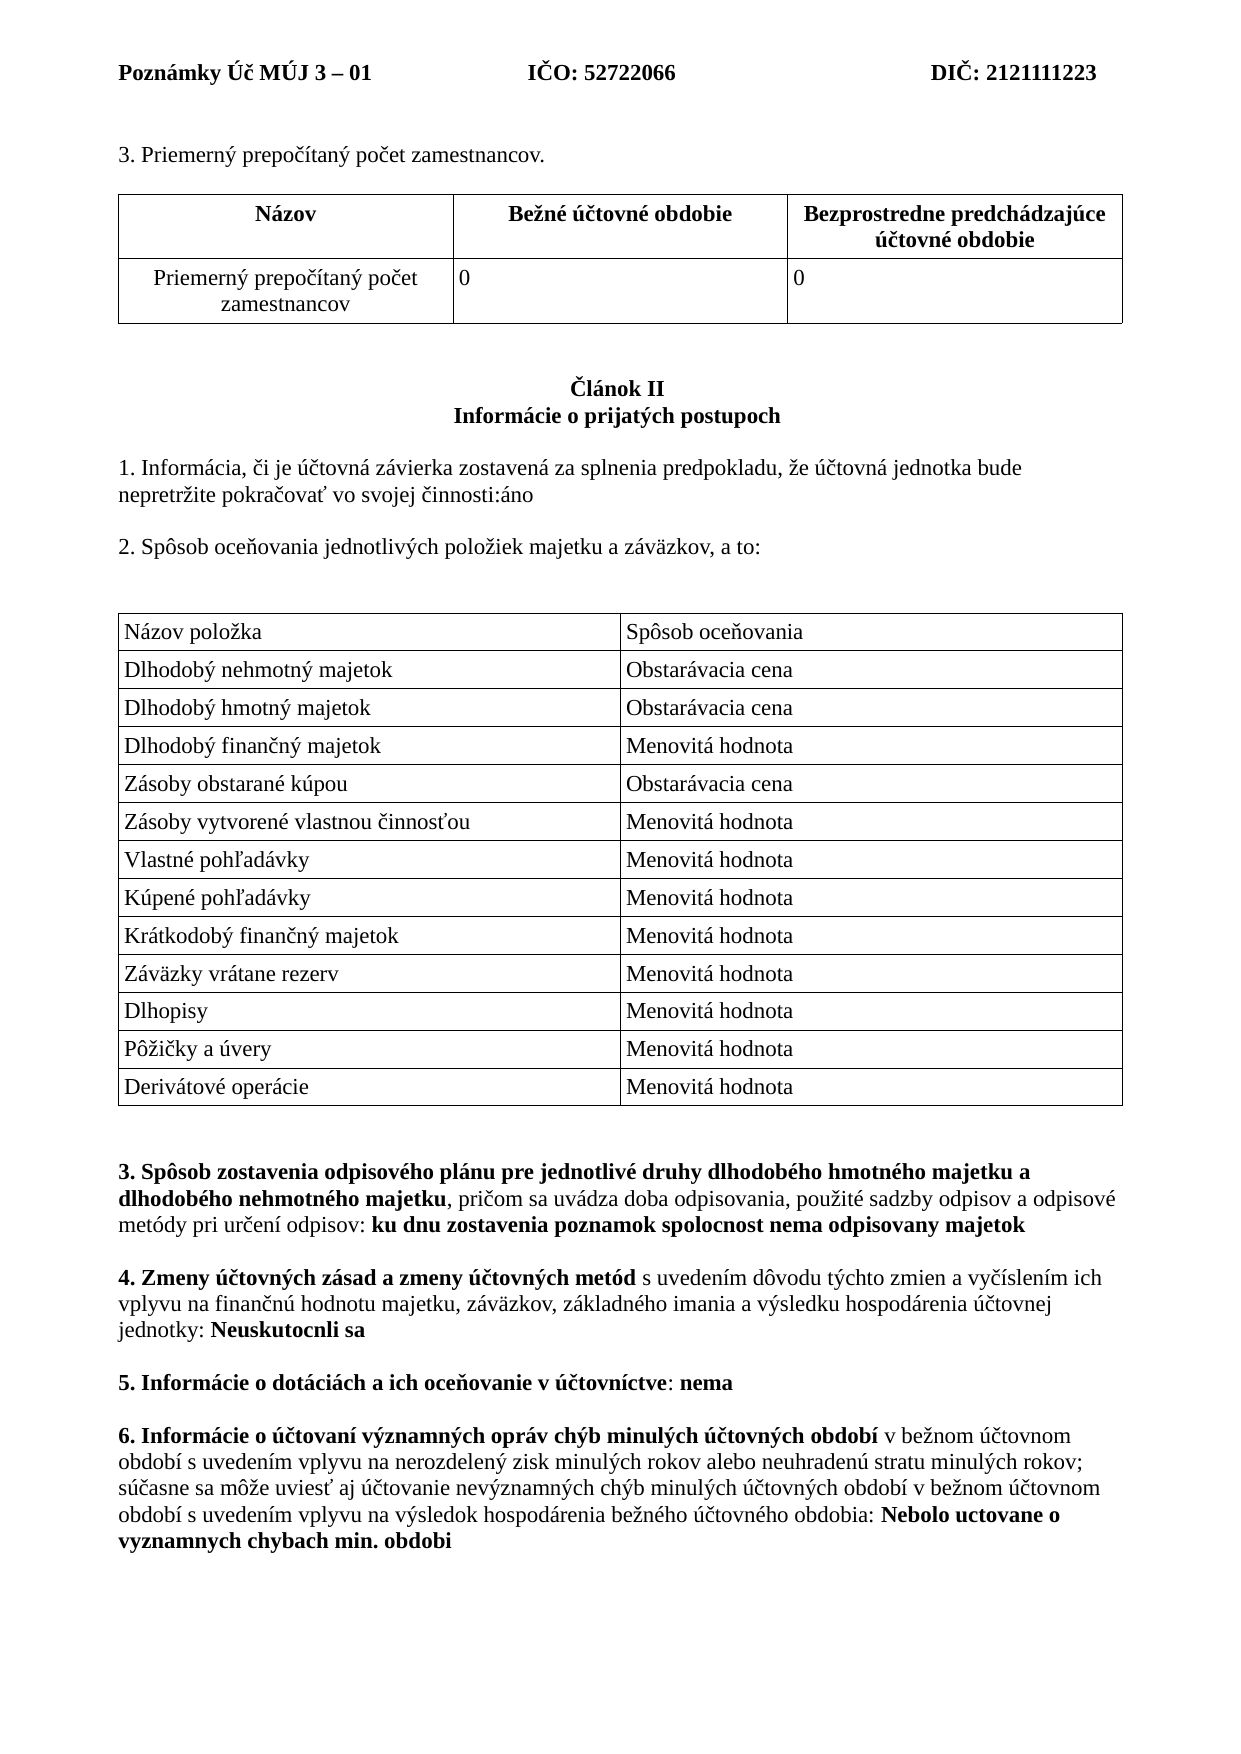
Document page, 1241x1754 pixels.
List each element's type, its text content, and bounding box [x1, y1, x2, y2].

table_header Spôsob oceňovania [621, 614, 1122, 650]
table_cell Derivátové operácie [119, 1069, 620, 1105]
table_cell Dlhopisy [119, 993, 620, 1029]
text 4. Zmeny účtovných zásad a zmeny účtovných metód s uvedením dôvodu týchto zmien a vyčíslením ich vplyvu na finančnú hodnotu majetku, záväzkov, základného imania a výsledku hospodárenia účtovnej jednotky: Neuskutocnli sa [118, 1264, 1122, 1343]
table_cell Menovitá hodnota [621, 879, 1122, 916]
table_cell Kúpené pohľadávky [119, 879, 620, 916]
table_cell Menovitá hodnota [621, 917, 1122, 954]
table_cell Menovitá hodnota [621, 803, 1122, 840]
text Článok II [118, 375, 1122, 402]
table_cell Dlhodobý nehmotný majetok [119, 651, 620, 688]
table_cell Menovitá hodnota [621, 1031, 1122, 1067]
table_cell Menovitá hodnota [621, 993, 1122, 1029]
text Informácie o prijatých postupoch [118, 402, 1122, 428]
table_cell Obstarávacia cena [621, 689, 1122, 726]
table_cell Menovitá hodnota [621, 727, 1122, 764]
text 1. Informácia, či je účtovná závierka zostavená za splnenia predpokladu, že účtovná jednotka bude nepretržite pokračovať vo svojej činnosti:áno [118, 454, 1122, 507]
table_header Bežné účtovné obdobie [454, 195, 787, 258]
table_cell Menovitá hodnota [621, 1069, 1122, 1105]
table_cell Menovitá hodnota [621, 841, 1122, 878]
table_cell Menovitá hodnota [621, 955, 1122, 992]
text 6. Informácie o účtovaní významných opráv chýb minulých účtovných období v bežnom účtovnom období s uvedením vplyvu na nerozdelený zisk minulých rokov alebo neuhradenú stratu minulých rokov; súčasne sa môže uviesť aj účtovanie nevýznamných chýb minulých účtovných období v bežnom účtovnom období s uvedením vplyvu na výsledok hospodárenia bežného účtovného obdobia: Nebolo uctovane o vyznamnych chybach min. obdobi [118, 1422, 1122, 1553]
table_header Názov [119, 195, 453, 258]
table_cell Pôžičky a úvery [119, 1031, 620, 1067]
table_header Bezprostredne predchádzajúce účtovné obdobie [788, 195, 1122, 258]
text 2. Spôsob oceňovania jednotlivých položiek majetku a záväzkov, a to: [118, 533, 1122, 560]
table_cell 0 [788, 259, 1122, 322]
table_cell Vlastné pohľadávky [119, 841, 620, 878]
table_cell Dlhodobý finančný majetok [119, 727, 620, 764]
text 5. Informácie o dotáciách a ich oceňovanie v účtovníctve: nema [118, 1369, 1122, 1395]
text 3. Priemerný prepočítaný počet zamestnancov. [118, 141, 1122, 168]
table_cell Obstarávacia cena [621, 765, 1122, 802]
table_cell Krátkodobý finančný majetok [119, 917, 620, 954]
table_cell Obstarávacia cena [621, 651, 1122, 688]
table_cell Priemerný prepočítaný počet zamestnancov [119, 259, 453, 322]
table_cell Záväzky vrátane rezerv [119, 955, 620, 992]
table_cell Zásoby obstarané kúpou [119, 765, 620, 802]
text 3. Spôsob zostavenia odpisového plánu pre jednotlivé druhy dlhodobého hmotného majetku a dlhodobého nehmotného majetku, pričom sa uvádza doba odpisovania, použité sadzby odpisov a odpisové metódy pri určení odpisov: ku dnu zostavenia poznamok spolocnost nema odpisovany majetok [118, 1158, 1122, 1237]
table_header Názov položka [119, 614, 620, 650]
table_cell Dlhodobý hmotný majetok [119, 689, 620, 726]
table_cell Zásoby vytvorené vlastnou činnosťou [119, 803, 620, 840]
table_cell 0 [454, 259, 787, 322]
